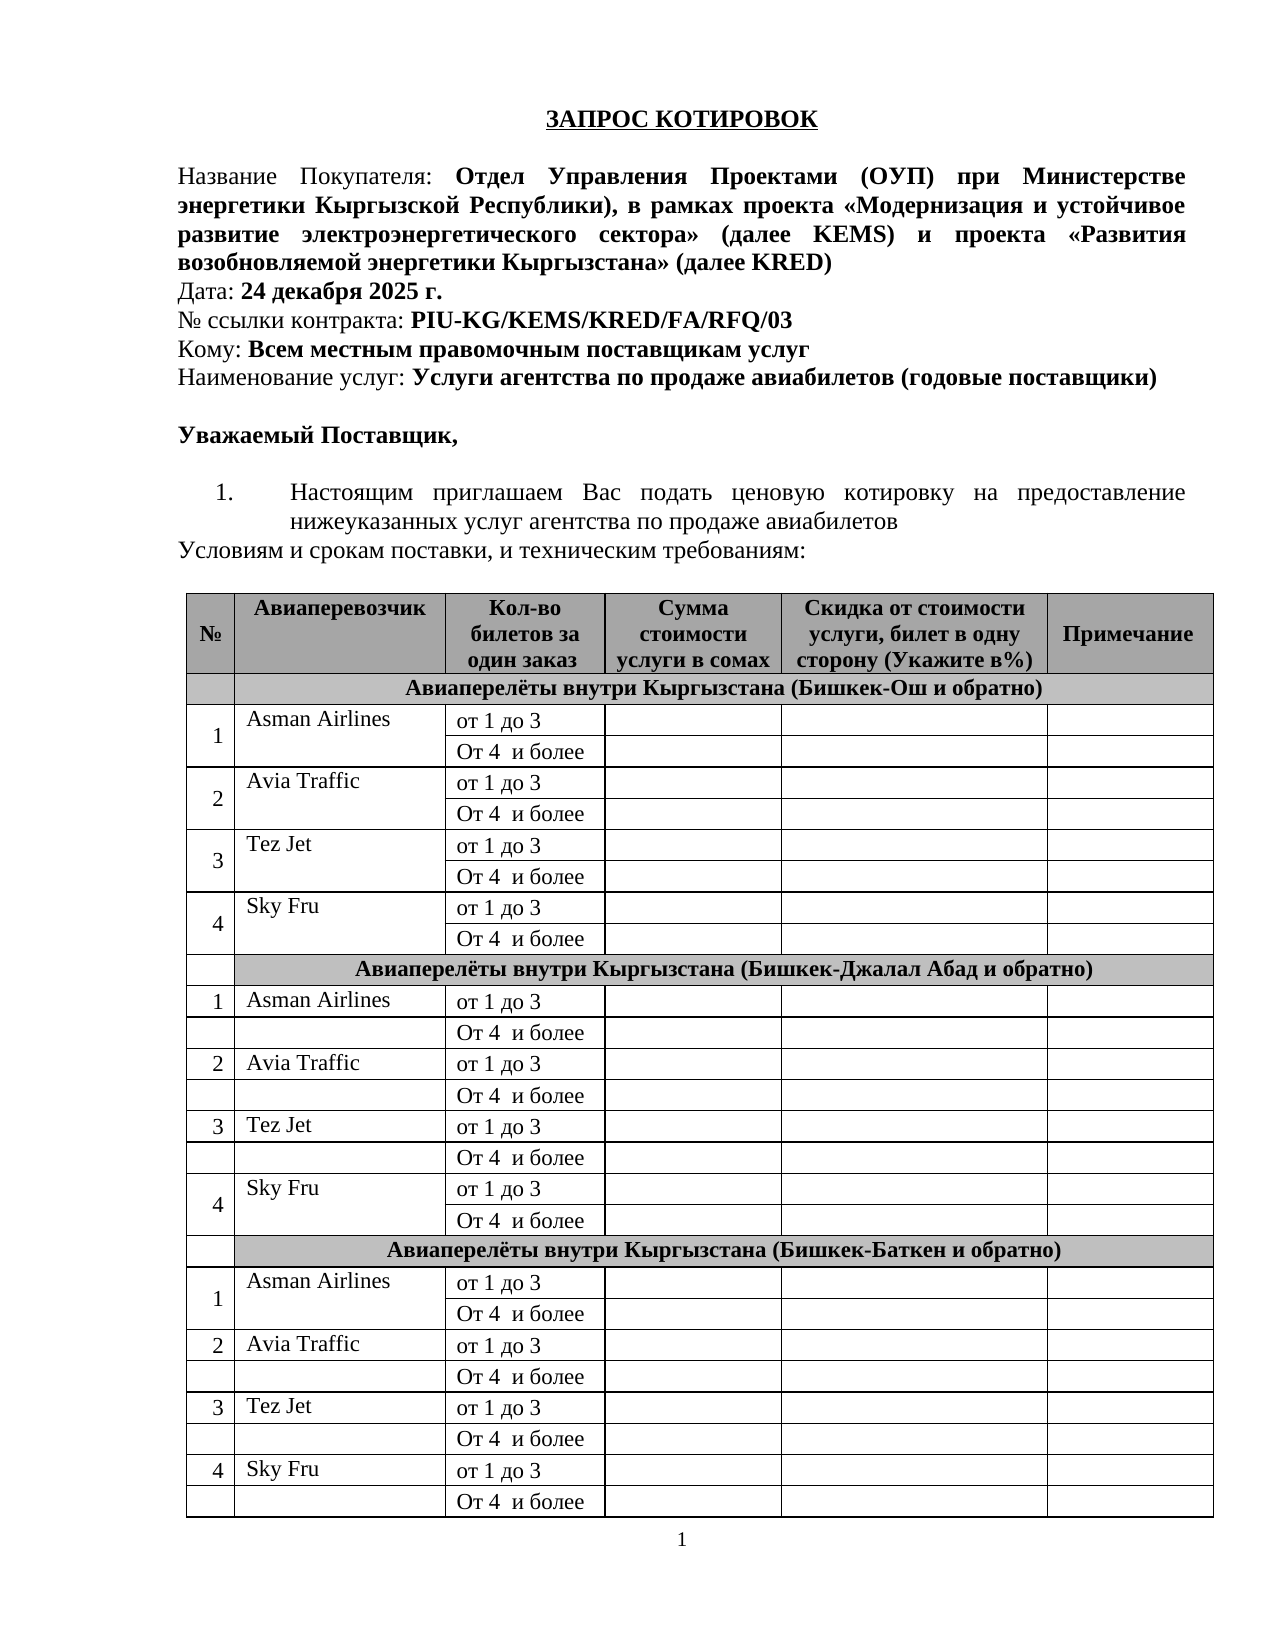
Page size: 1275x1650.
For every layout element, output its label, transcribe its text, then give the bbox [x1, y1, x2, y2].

table_cell От 4 и более [446, 1205, 604, 1235]
table_cell Tez Jet [235, 830, 445, 891]
table_cell [606, 924, 781, 954]
table_cell [187, 674, 234, 704]
table_cell [187, 1486, 234, 1516]
text Дата: 24 декабря 2025 г. [177, 276, 1186, 305]
table_cell [1048, 1049, 1213, 1079]
table_cell Avia Traffic [235, 1330, 445, 1360]
table_cell [606, 861, 781, 891]
table_cell от 1 до 3 [446, 705, 604, 735]
table_cell [606, 705, 781, 735]
table_cell [1048, 1080, 1213, 1110]
table_cell 4 [187, 1174, 234, 1235]
table_cell от 1 до 3 [446, 1455, 604, 1485]
table_cell Avia Traffic [235, 1049, 445, 1079]
table_cell От 4 и более [446, 1143, 604, 1173]
table_cell [606, 1486, 781, 1516]
table_cell [606, 1330, 781, 1360]
table_cell [782, 1299, 1047, 1329]
table_cell от 1 до 3 [446, 1268, 604, 1298]
table_cell от 1 до 3 [446, 830, 604, 860]
table_cell [782, 1143, 1047, 1173]
table_cell [606, 768, 781, 798]
table_cell [187, 955, 234, 985]
table_cell [1048, 1018, 1213, 1048]
table_cell [606, 1080, 781, 1110]
table_cell [782, 1205, 1047, 1235]
table_cell [782, 1486, 1047, 1516]
table_cell от 1 до 3 [446, 1049, 604, 1079]
table_cell [187, 1080, 234, 1110]
table_cell Авиаперелёты внутри Кыргызстана (Бишкек-Баткен и обратно) [235, 1236, 1213, 1266]
table_header Сумма стоимости услуги в сомах [606, 594, 781, 673]
table_cell Авиаперелёты внутри Кыргызстана (Бишкек-Джалал Абад и обратно) [235, 955, 1213, 985]
table_cell 2 [187, 1330, 234, 1360]
table_cell [1048, 1111, 1213, 1141]
table_cell [1048, 799, 1213, 829]
table_cell [606, 1299, 781, 1329]
table_header Скидка от стоимости услуги, билет в одну сторону (Укажите в%) [782, 594, 1047, 673]
table_cell [606, 830, 781, 860]
table_cell от 1 до 3 [446, 986, 604, 1016]
table_cell [1048, 1424, 1213, 1454]
table_cell [782, 1361, 1047, 1391]
table_cell [782, 893, 1047, 923]
table_cell [235, 1080, 445, 1110]
table_cell от 1 до 3 [446, 893, 604, 923]
table_header Авиаперевозчик [235, 594, 445, 673]
table_cell [606, 1361, 781, 1391]
table_cell 3 [187, 830, 234, 891]
table_cell Tez Jet [235, 1111, 445, 1141]
table_cell Asman Airlines [235, 705, 445, 766]
table_cell [235, 1143, 445, 1173]
table_cell [1048, 1455, 1213, 1485]
table_cell От 4 и более [446, 1080, 604, 1110]
table_cell [606, 1049, 781, 1079]
table_cell [606, 893, 781, 923]
table_cell [606, 1018, 781, 1048]
text Название Покупателя: Отдел Управления Проектами (ОУП) при Министерстве энергетики Кыргызской Республики), в рамках проекта «Модернизация и устойчивое развитие электроэнергетического сектора» (далее KEMS) и проекта «Развития возобновляемой энергетики Кыргызстана» (далее KRED) [177, 161, 1186, 276]
table_cell [187, 1424, 234, 1454]
table_cell [782, 1018, 1047, 1048]
table_cell Asman Airlines [235, 986, 445, 1016]
table_cell [235, 1424, 445, 1454]
table_cell [1048, 1486, 1213, 1516]
table_cell [606, 1455, 781, 1485]
table_cell [1048, 736, 1213, 766]
table_cell Sky Fru [235, 893, 445, 954]
table_cell [187, 1361, 234, 1391]
table_cell От 4 и более [446, 1361, 604, 1391]
table_cell [1048, 1143, 1213, 1173]
table_cell [1048, 1361, 1213, 1391]
table_cell [1048, 768, 1213, 798]
table_cell 3 [187, 1111, 234, 1141]
table_cell [782, 705, 1047, 735]
table_cell [235, 1486, 445, 1516]
table_cell от 1 до 3 [446, 1393, 604, 1423]
text Условиям и срокам поставки, и техническим требованиям: [177, 535, 1186, 564]
table_cell [1048, 830, 1213, 860]
table_cell 4 [187, 893, 234, 954]
table_cell От 4 и более [446, 924, 604, 954]
table_cell [1048, 1330, 1213, 1360]
table_cell [782, 1424, 1047, 1454]
table_cell [606, 1268, 781, 1298]
table_header Примечание [1048, 594, 1213, 673]
text Наименование услуг: Услуги агентства по продаже авиабилетов (годовые поставщики) [177, 362, 1186, 391]
table_cell [606, 799, 781, 829]
table_cell от 1 до 3 [446, 1111, 604, 1141]
table_cell [1048, 1393, 1213, 1423]
table_cell [782, 861, 1047, 891]
table_header № [187, 594, 234, 673]
table_cell [606, 1205, 781, 1235]
table_cell [187, 1018, 234, 1048]
table_cell [1048, 1268, 1213, 1298]
table_cell [782, 736, 1047, 766]
table_cell [187, 1143, 234, 1173]
table_cell [782, 1049, 1047, 1079]
table_cell [782, 1174, 1047, 1204]
table_cell [1048, 1205, 1213, 1235]
table_cell От 4 и более [446, 1486, 604, 1516]
table_cell [1048, 1299, 1213, 1329]
table_cell от 1 до 3 [446, 768, 604, 798]
table_cell [782, 768, 1047, 798]
table_cell [782, 986, 1047, 1016]
table_cell [782, 1455, 1047, 1485]
table_cell [606, 986, 781, 1016]
table_cell [187, 1236, 234, 1266]
table_cell Авиаперелёты внутри Кыргызстана (Бишкек-Ош и обратно) [235, 674, 1213, 704]
table_cell [782, 830, 1047, 860]
table_cell [782, 1080, 1047, 1110]
table_cell [606, 1424, 781, 1454]
table_cell [235, 1018, 445, 1048]
table_cell [1048, 986, 1213, 1016]
table_cell [1048, 924, 1213, 954]
table_cell [782, 1111, 1047, 1141]
table_cell [1048, 893, 1213, 923]
list Настоящим приглашаем Вас подать ценовую котировку на предоставление нижеуказанных услуг агентства по продаже авиабилетов [215, 477, 1186, 535]
text Уважаемый Поставщик, [177, 420, 1186, 449]
table_cell 1 [187, 705, 234, 766]
table_cell [782, 1268, 1047, 1298]
table_cell 2 [187, 768, 234, 829]
table_cell Tez Jet [235, 1393, 445, 1423]
table_cell 2 [187, 1049, 234, 1079]
table_cell 3 [187, 1393, 234, 1423]
table_cell 1 [187, 1268, 234, 1329]
table_cell [1048, 1174, 1213, 1204]
table_cell [606, 736, 781, 766]
table_cell [782, 799, 1047, 829]
table_cell [782, 924, 1047, 954]
text Кому: Всем местным правомочным поставщикам услуг [177, 334, 1186, 362]
table_cell [782, 1393, 1047, 1423]
table_cell От 4 и более [446, 799, 604, 829]
table_cell 4 [187, 1455, 234, 1485]
table_cell От 4 и более [446, 1299, 604, 1329]
table_cell от 1 до 3 [446, 1174, 604, 1204]
table_cell [606, 1143, 781, 1173]
subtitle ЗАПРОС КОТИРОВОК [177, 104, 1186, 132]
table_cell [782, 1330, 1047, 1360]
table_cell [606, 1174, 781, 1204]
table_cell От 4 и более [446, 1018, 604, 1048]
table_cell [1048, 705, 1213, 735]
text № ссылки контракта: PIU-KG/KEMS/KRED/FA/RFQ/03 [177, 305, 1186, 334]
table_cell 1 [187, 986, 234, 1016]
table_cell От 4 и более [446, 1424, 604, 1454]
table_cell [1048, 861, 1213, 891]
table_cell Sky Fru [235, 1174, 445, 1235]
table_cell [606, 1111, 781, 1141]
table_cell От 4 и более [446, 736, 604, 766]
table_cell Avia Traffic [235, 768, 445, 829]
table_cell [235, 1361, 445, 1391]
table_cell Sky Fru [235, 1455, 445, 1485]
table_header Кол-во билетов за один заказ [446, 594, 604, 673]
table_cell От 4 и более [446, 861, 604, 891]
table_cell Asman Airlines [235, 1268, 445, 1329]
table_cell от 1 до 3 [446, 1330, 604, 1360]
table_cell [606, 1393, 781, 1423]
